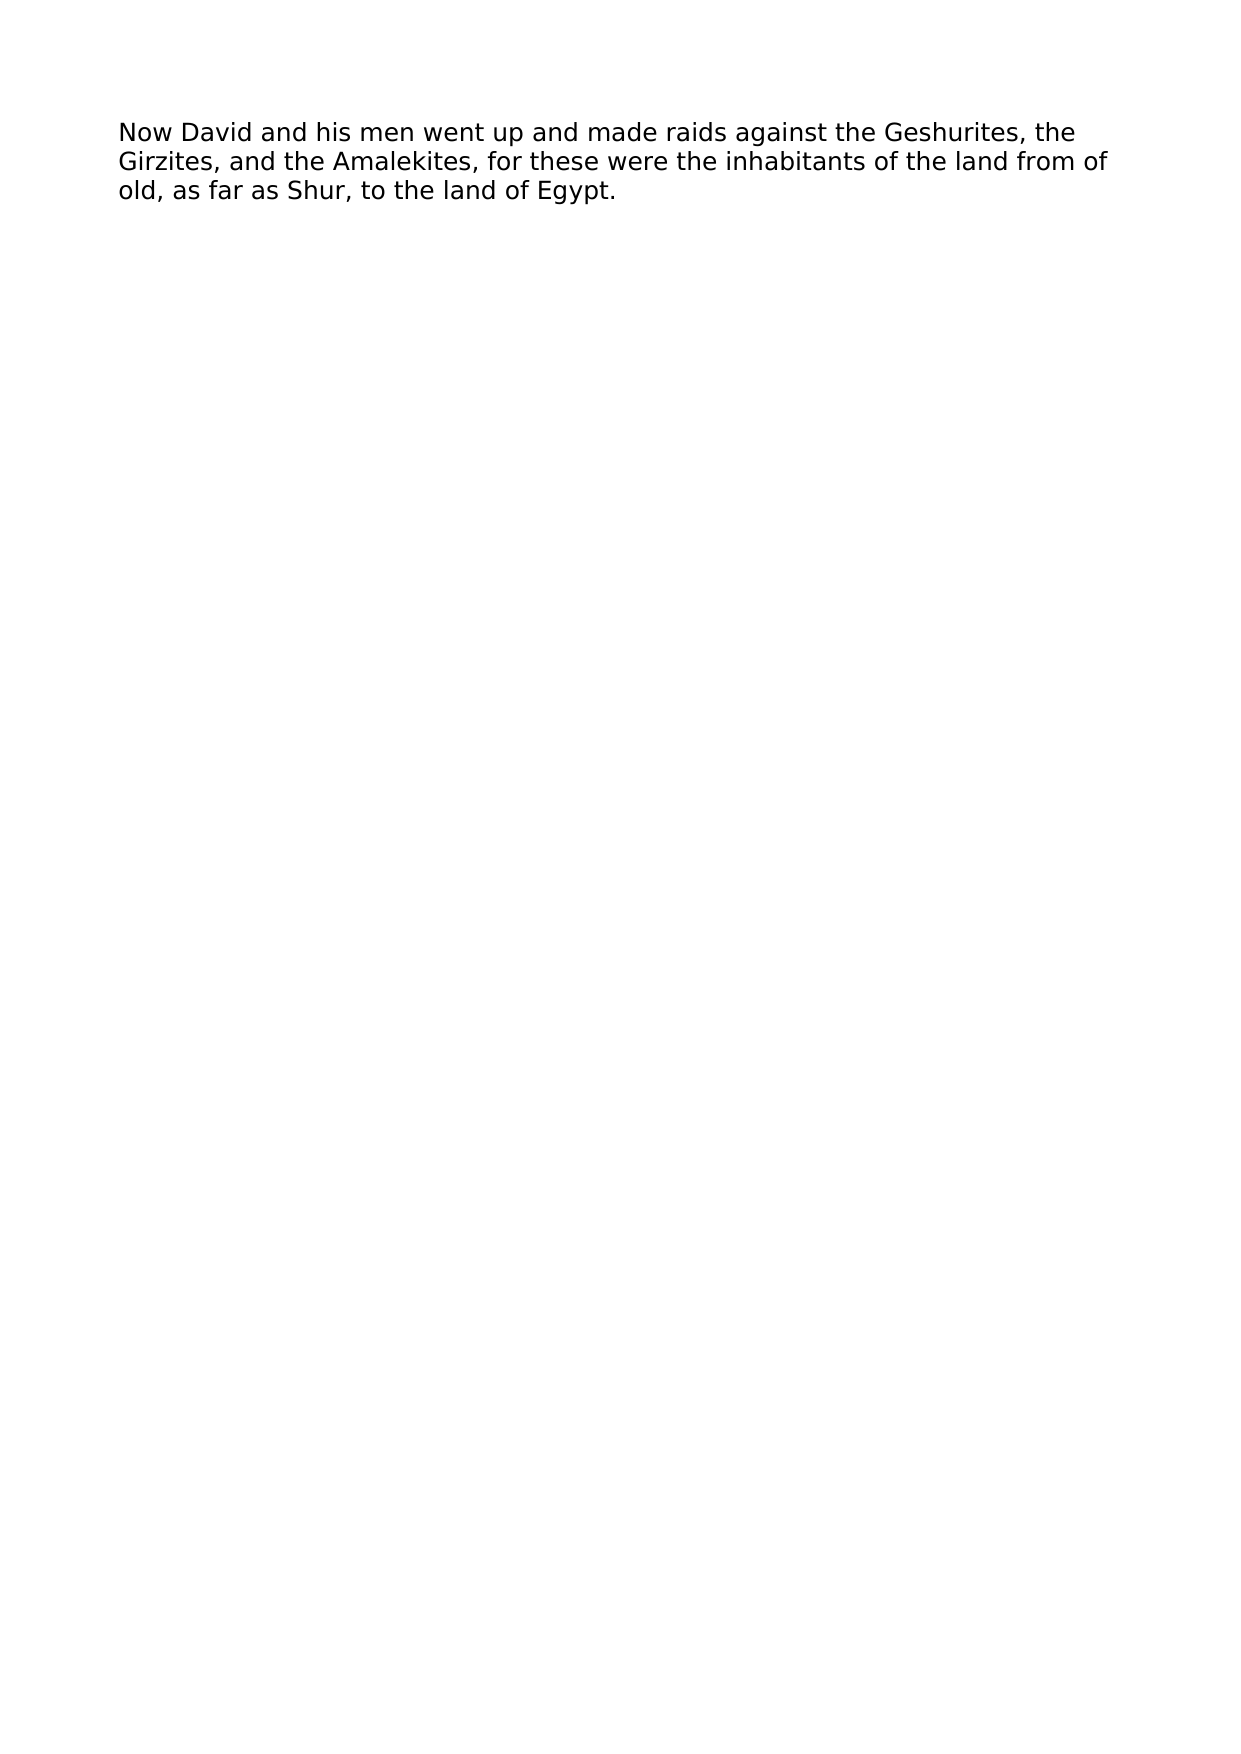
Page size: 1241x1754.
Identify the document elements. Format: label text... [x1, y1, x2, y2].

text Now David and his men went up and made raids against the Geshurites, the Girzites, and the Amalekites, for these were the inhabitants of the land from of old, as far as Shur, to the land of Egypt. [118, 118, 1122, 206]
